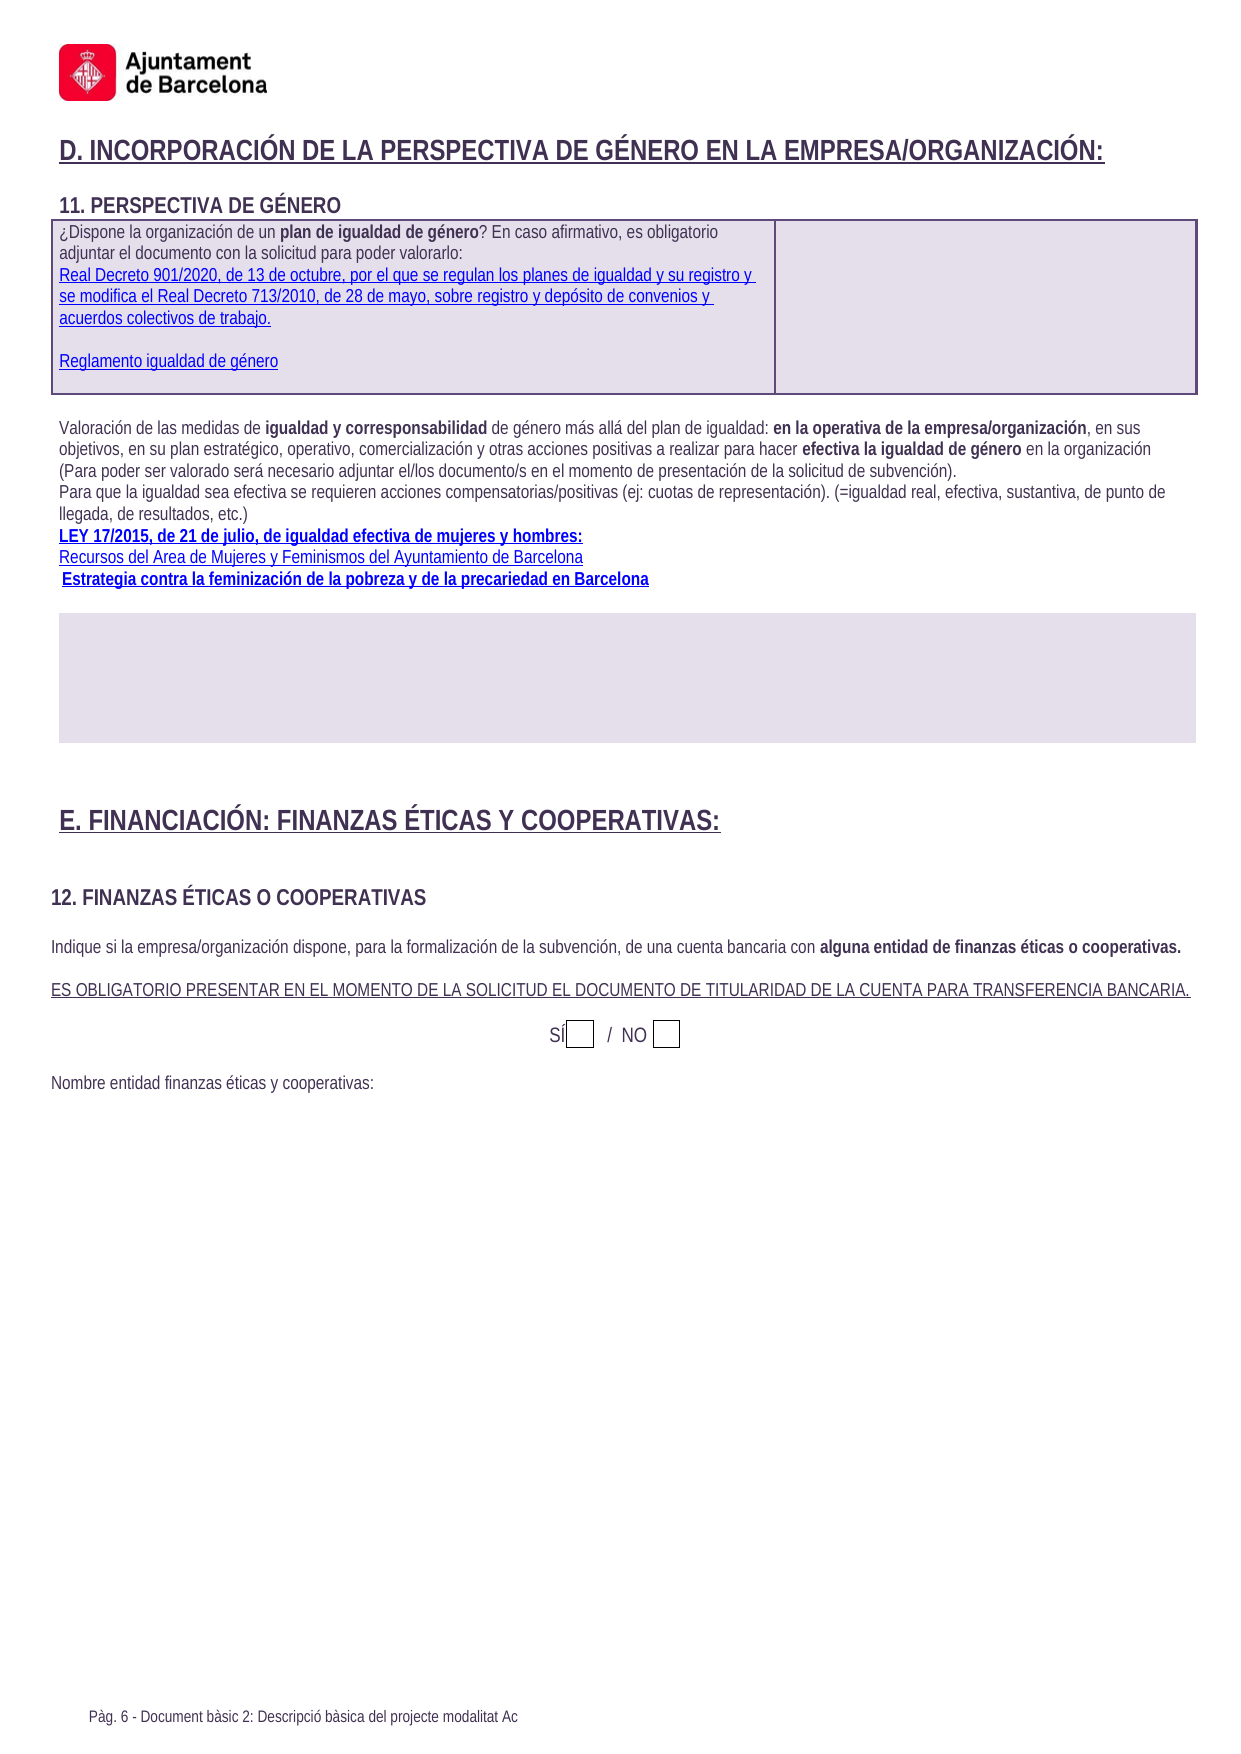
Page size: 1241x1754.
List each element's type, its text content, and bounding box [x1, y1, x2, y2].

table_cell [48, 1000, 1193, 1019]
text E. FINANCIACIÓN: FINANZAS ÉTICAS Y COOPERATIVAS: [59, 803, 1181, 836]
table_header 12. FINANZAS ÉTICAS O COOPERATIVAS [48, 884, 1193, 936]
table_cell Indique si la empresa/organización dispone, para la formalización de la subvención, de una cuenta bancaria con alguna entidad de finanzas éticas o cooperativas. ES OBLIGATORIO PRESENTAR EN EL MOMENTO DE LA SOLICITUD EL DOCUMENTO DE TITULARIDAD DE LA CUENTA PARA TRANSFERENCIA BANCARIA. [48, 936, 1193, 1000]
table_cell Nombre entidad finanzas éticas y cooperativas: [48, 1067, 1193, 1119]
table_header Estrategia contra la feminización de la pobreza y de la precariedad en Barcelona [59, 568, 1196, 591]
table_cell [59, 591, 1196, 613]
table_cell SÍ / NO [48, 1019, 1193, 1067]
table_cell Valoración de las medidas de igualdad y corresponsabilidad de género más allá del plan de igualdad: en la operativa de la empresa/organización, en sus objetivos, en su plan estratégico, operativo, comercialización y otras acciones positivas a realizar para hacer efectiva la igualdad de género en la organización (Para poder ser valorado será necesario adjuntar el/los documento/s en el momento de presentación de la solicitud de subvención). Para que la igualdad sea efectiva se requieren acciones compensatorias/positivas (ej: cuotas de representación). (=igualdad real, efectiva, sustantiva, de punto de llegada, de resultados, etc.) LEY 17/2015, de 21 de julio, de igualdad efectiva de mujeres y hombres: Recursos del Area de Mujeres y Feminismos del Ayuntamiento de Barcelona [56, 395, 1196, 743]
table_cell [59, 613, 1196, 743]
table_header ¿Dispone la organización de un plan de igualdad de género? En caso afirmativo, es obligatorio adjuntar el documento con la solicitud para poder valorarlo: Real Decreto 901/2020, de 13 de octubre, por el que se regulan los planes de igualdad y su registro y se modifica el Real Decreto 713/2010, de 28 de mayo, sobre registro y depósito de convenios y acuerdos colectivos de trabajo. Reglamento igualdad de género [53, 221, 774, 393]
table_header [776, 221, 1195, 393]
text D. INCORPORACIÓN DE LA PERSPECTIVA DE GÉNERO EN LA EMPRESA/ORGANIZACIÓN: [59, 133, 1181, 166]
table_cell [52, 395, 56, 743]
text 11. PERSPECTIVA DE GÉNERO [59, 192, 1181, 218]
picture [59, 44, 267, 101]
